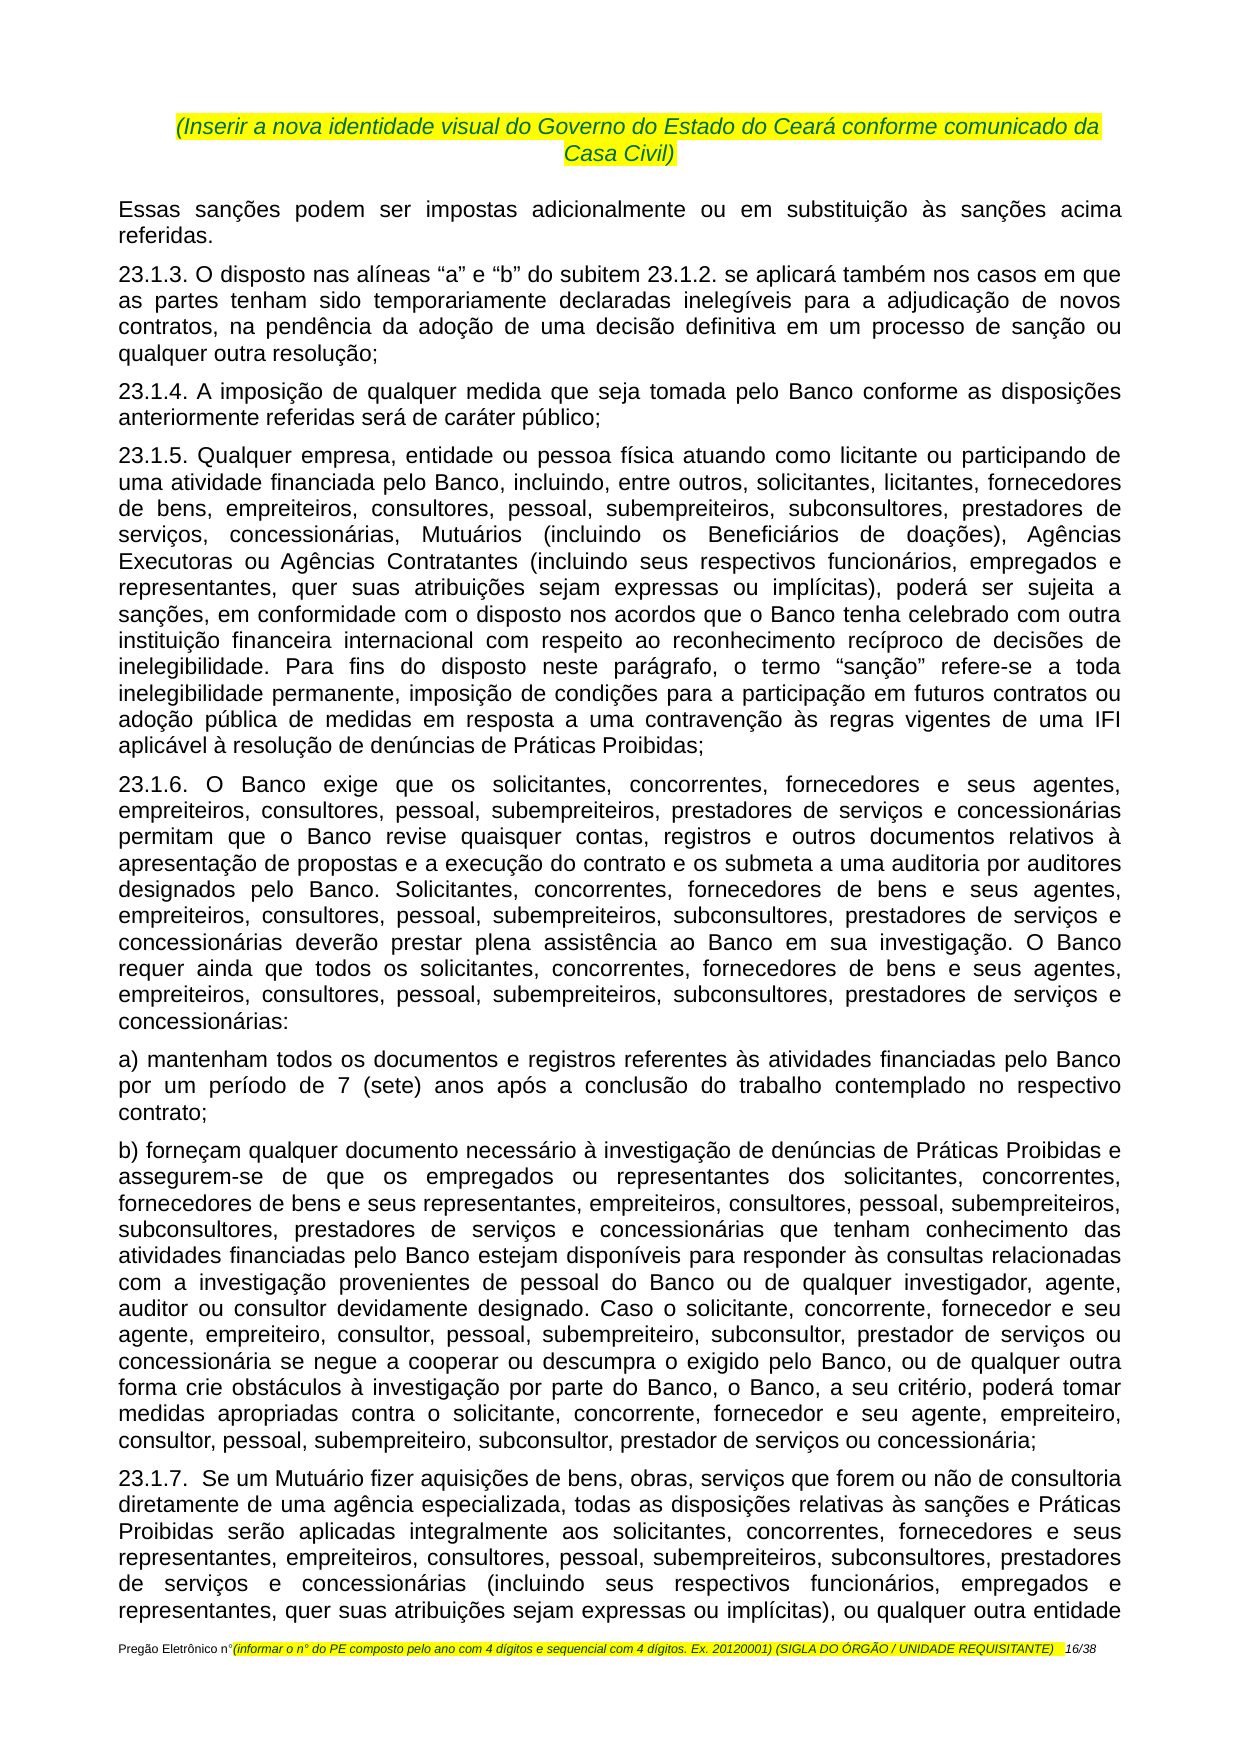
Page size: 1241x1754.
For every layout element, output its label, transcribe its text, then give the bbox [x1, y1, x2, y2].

text a) mantenham todos os documentos e registros referentes às atividades financiadas pelo Banco por um período de 7 (sete) anos após a conclusão do trabalho contemplado no respectivo contrato; [118, 1046, 1122, 1125]
text Essas sanções podem ser impostas adicionalmente ou em substituição às sanções acima referidas. [118, 196, 1122, 249]
text b) forneçam qualquer documento necessário à investigação de denúncias de Práticas Proibidas e assegurem-se de que os empregados ou representantes dos solicitantes, concorrentes, fornecedores de bens e seus representantes, empreiteiros, consultores, pessoal, subempreiteiros, subconsultores, prestadores de serviços e concessionárias que tenham conhecimento das atividades financiadas pelo Banco estejam disponíveis para responder às consultas relacionadas com a investigação provenientes de pessoal do Banco ou de qualquer investigador, agente, auditor ou consultor devidamente designado. Caso o solicitante, concorrente, fornecedor e seu agente, empreiteiro, consultor, pessoal, subempreiteiro, subconsultor, prestador de serviços ou concessionária se negue a cooperar ou descumpra o exigido pelo Banco, ou de qualquer outra forma crie obstáculos à investigação por parte do Banco, o Banco, a seu critério, poderá tomar medidas apropriadas contra o solicitante, concorrente, fornecedor e seu agente, empreiteiro, consultor, pessoal, subempreiteiro, subconsultor, prestador de serviços ou concessionária; [118, 1137, 1122, 1453]
text 23.1.5. Qualquer empresa, entidade ou pessoa física atuando como licitante ou participando de uma atividade financiada pelo Banco, incluindo, entre outros, solicitantes, licitantes, fornecedores de bens, empreiteiros, consultores, pessoal, subempreiteiros, subconsultores, prestadores de serviços, concessionárias, Mutuários (incluindo os Beneficiários de doações), Agências Executoras ou Agências Contratantes (incluindo seus respectivos funcionários, empregados e representantes, quer suas atribuições sejam expressas ou implícitas), poderá ser sujeita a sanções, em conformidade com o disposto nos acordos que o Banco tenha celebrado com outra instituição financeira internacional com respeito ao reconhecimento recíproco de decisões de inelegibilidade. Para fins do disposto neste parágrafo, o termo “sanção” refere-se a toda inelegibilidade permanente, imposição de condições para a participação em futuros contratos ou adoção pública de medidas em resposta a uma contravenção às regras vigentes de uma IFI aplicável à resolução de denúncias de Práticas Proibidas; [118, 442, 1122, 759]
text 23.1.4. A imposição de qualquer medida que seja tomada pelo Banco conforme as disposições anteriormente referidas será de caráter público; [118, 378, 1122, 431]
text 23.1.3. O disposto nas alíneas “a” e “b” do subitem 23.1.2. se aplicará também nos casos em que as partes tenham sido temporariamente declaradas inelegíveis para a adjudicação de novos contratos, na pendência da adoção de uma decisão definitiva em um processo de sanção ou qualquer outra resolução; [118, 261, 1122, 366]
text 23.1.7. Se um Mutuário fizer aquisições de bens, obras, serviços que forem ou não de consultoria diretamente de uma agência especializada, todas as disposições relativas às sanções e Práticas Proibidas serão aplicadas integralmente aos solicitantes, concorrentes, fornecedores e seus representantes, empreiteiros, consultores, pessoal, subempreiteiros, subconsultores, prestadores de serviços e concessionárias (incluindo seus respectivos funcionários, empregados e representantes, quer suas atribuições sejam expressas ou implícitas), ou qualquer outra entidade [118, 1465, 1122, 1623]
text 23.1.6. O Banco exige que os solicitantes, concorrentes, fornecedores e seus agentes, empreiteiros, consultores, pessoal, subempreiteiros, prestadores de serviços e concessionárias permitam que o Banco revise quaisquer contas, registros e outros documentos relativos à apresentação de propostas e a execução do contrato e os submeta a uma auditoria por auditores designados pelo Banco. Solicitantes, concorrentes, fornecedores de bens e seus agentes, empreiteiros, consultores, pessoal, subempreiteiros, subconsultores, prestadores de serviços e concessionárias deverão prestar plena assistência ao Banco em sua investigação. O Banco requer ainda que todos os solicitantes, concorrentes, fornecedores de bens e seus agentes, empreiteiros, consultores, pessoal, subempreiteiros, subconsultores, prestadores de serviços e concessionárias: [118, 771, 1122, 1034]
